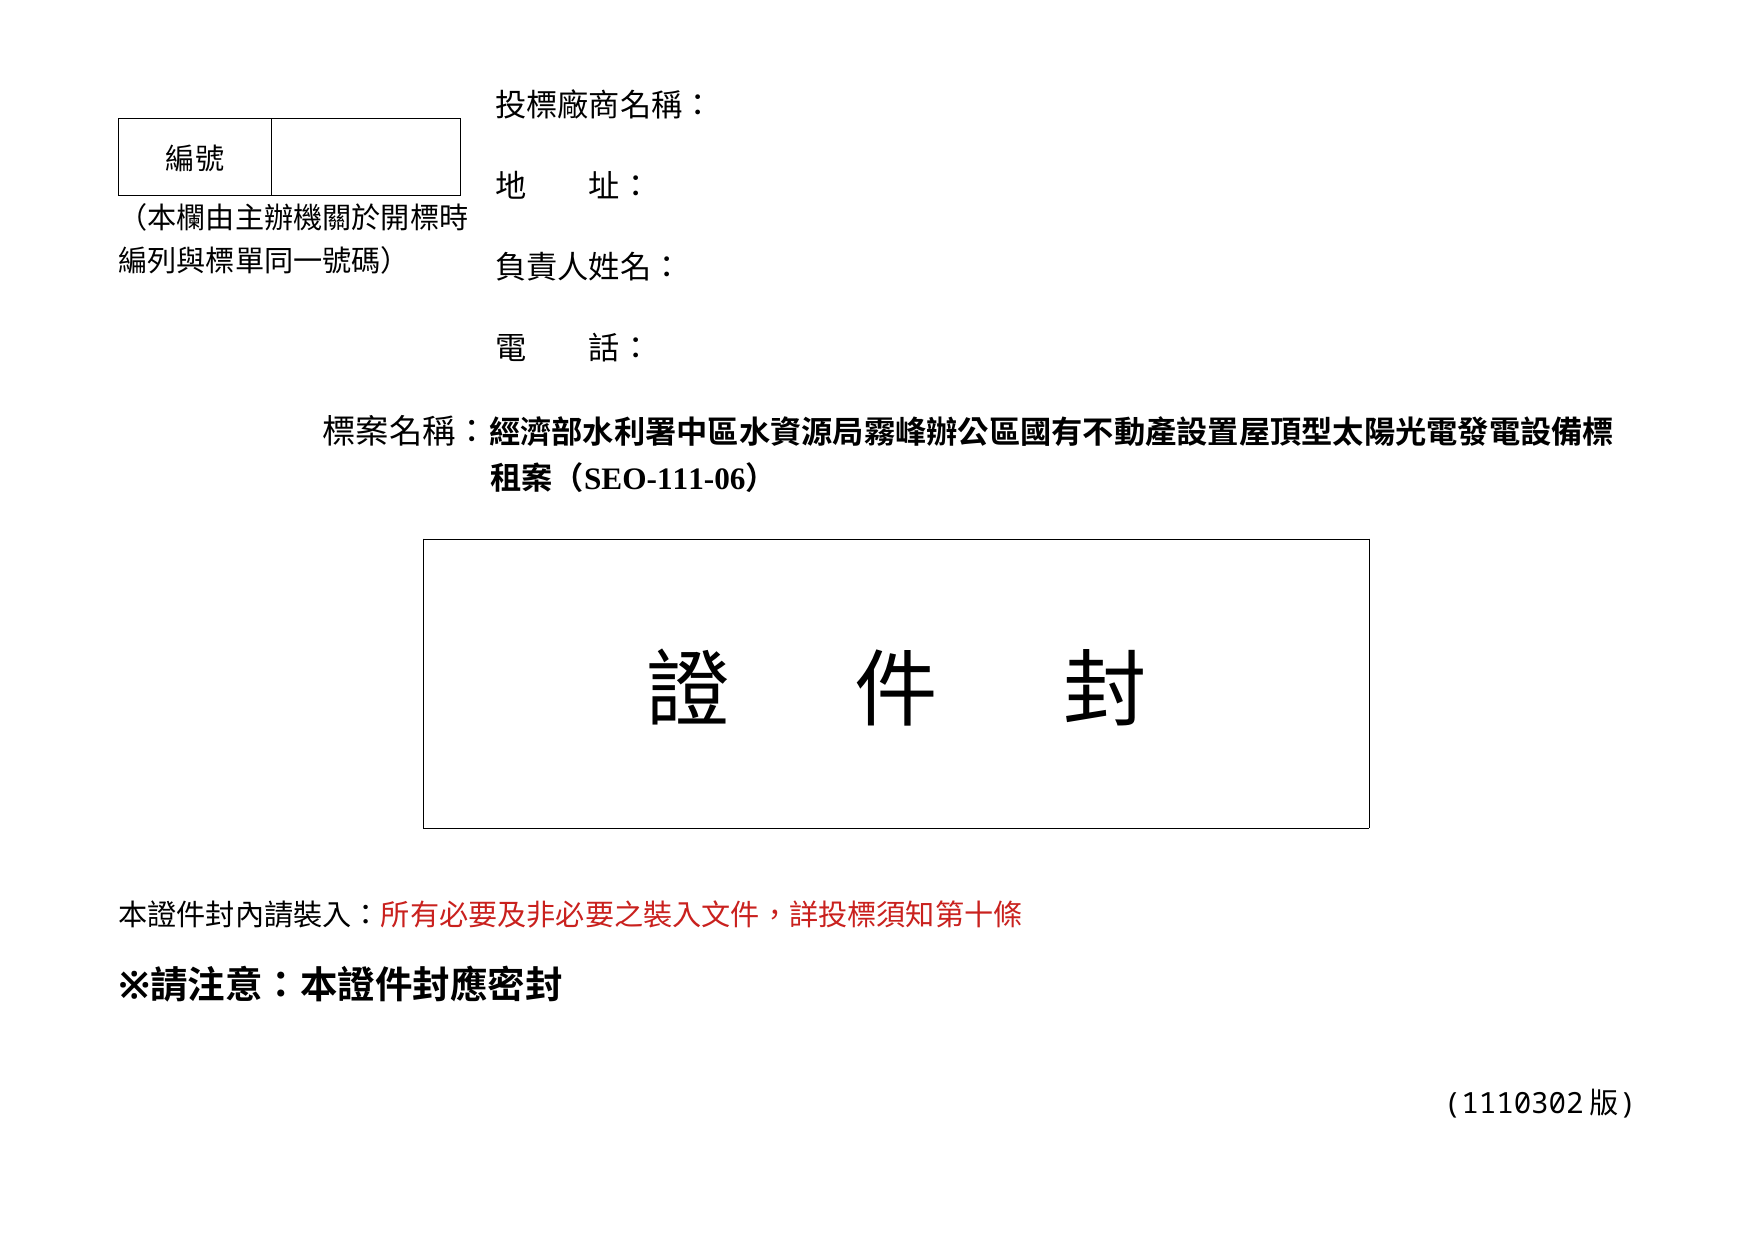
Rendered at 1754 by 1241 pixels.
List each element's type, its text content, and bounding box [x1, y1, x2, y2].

table_header [272, 119, 460, 195]
text ※請注意：本證件封應密封 [118, 954, 1636, 1009]
text 標案名稱：經濟部水利署中區水資源局霧峰辦公區國有不動產設置屋頂型太陽光電發電設備標租案（SEO-111-06） [118, 405, 1636, 499]
table_header 證 件 封 [424, 540, 1369, 827]
text 本證件封內請裝入：所有必要及非必要之裝入文件，詳投標須知第十條 [118, 891, 1636, 934]
text （本欄由主辦機關於開標時 [118, 195, 1636, 237]
text 編列與標單同一號碼） [118, 237, 1636, 279]
table_header 編號 [119, 119, 271, 195]
